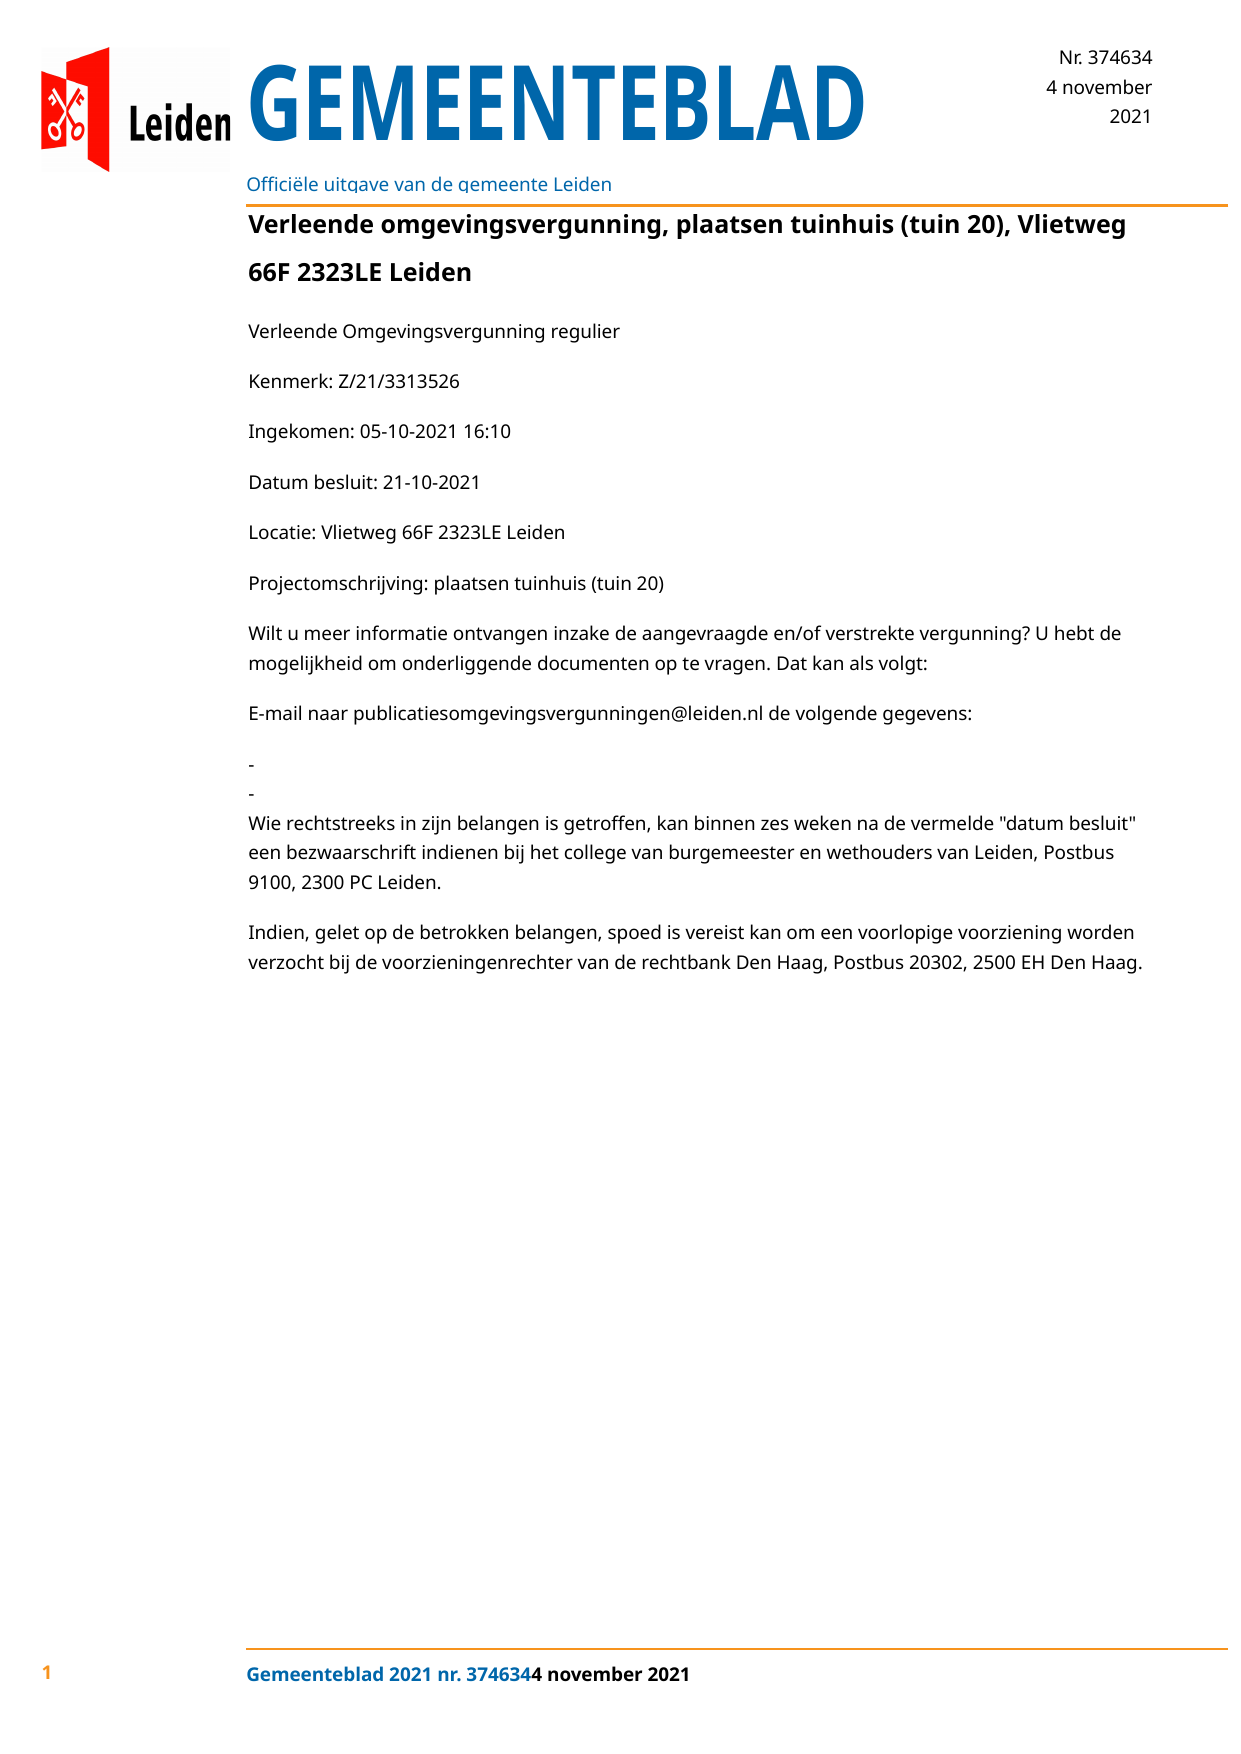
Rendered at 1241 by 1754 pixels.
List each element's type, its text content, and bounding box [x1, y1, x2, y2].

text Verleende Omgevingsvergunning regulier [248, 318, 1152, 344]
text Wilt u meer informatie ontvangen inzake de aangevraagde en/of verstrekte vergunning? U hebt de mogelijkheid om onderliggende documenten op te vragen. Dat kan als volgt: [248, 620, 1152, 676]
text Projectomschrijving: plaatsen tuinhuis (tuin 20) [248, 570, 1152, 596]
picture [41, 47, 231, 172]
text Datum besluit: 21-10-2021 [248, 469, 1152, 495]
text Verleende omgevingsvergunning, plaatsen tuinhuis (tuin 20), Vlietweg 66F 2323LE Leiden [248, 207, 1152, 288]
text Indien, gelet op de betrokken belangen, spoed is vereist kan om een voorlopige voorziening worden verzocht bij de voorzieningenrechter van de rechtbank Den Haag, Postbus 20302, 2500 EH Den Haag. [248, 919, 1152, 975]
text E-mail naar publicatiesomgevingsvergunningen@leiden.nl de volgende gegevens: [248, 700, 1152, 726]
text Locatie: Vlietweg 66F 2323LE Leiden [248, 519, 1152, 545]
text Kenmerk: Z/21/3313526 [248, 368, 1152, 394]
text Ingekomen: 05-10-2021 16:10 [248, 419, 1152, 444]
text Wie rechtstreeks in zijn belangen is getroffen, kan binnen zes weken na de vermelde "datum besluit" een bezwaarschrift indienen bij het college van burgemeester en wethouders van Leiden, Postbus 9100, 2300 PC Leiden. [248, 810, 1152, 895]
